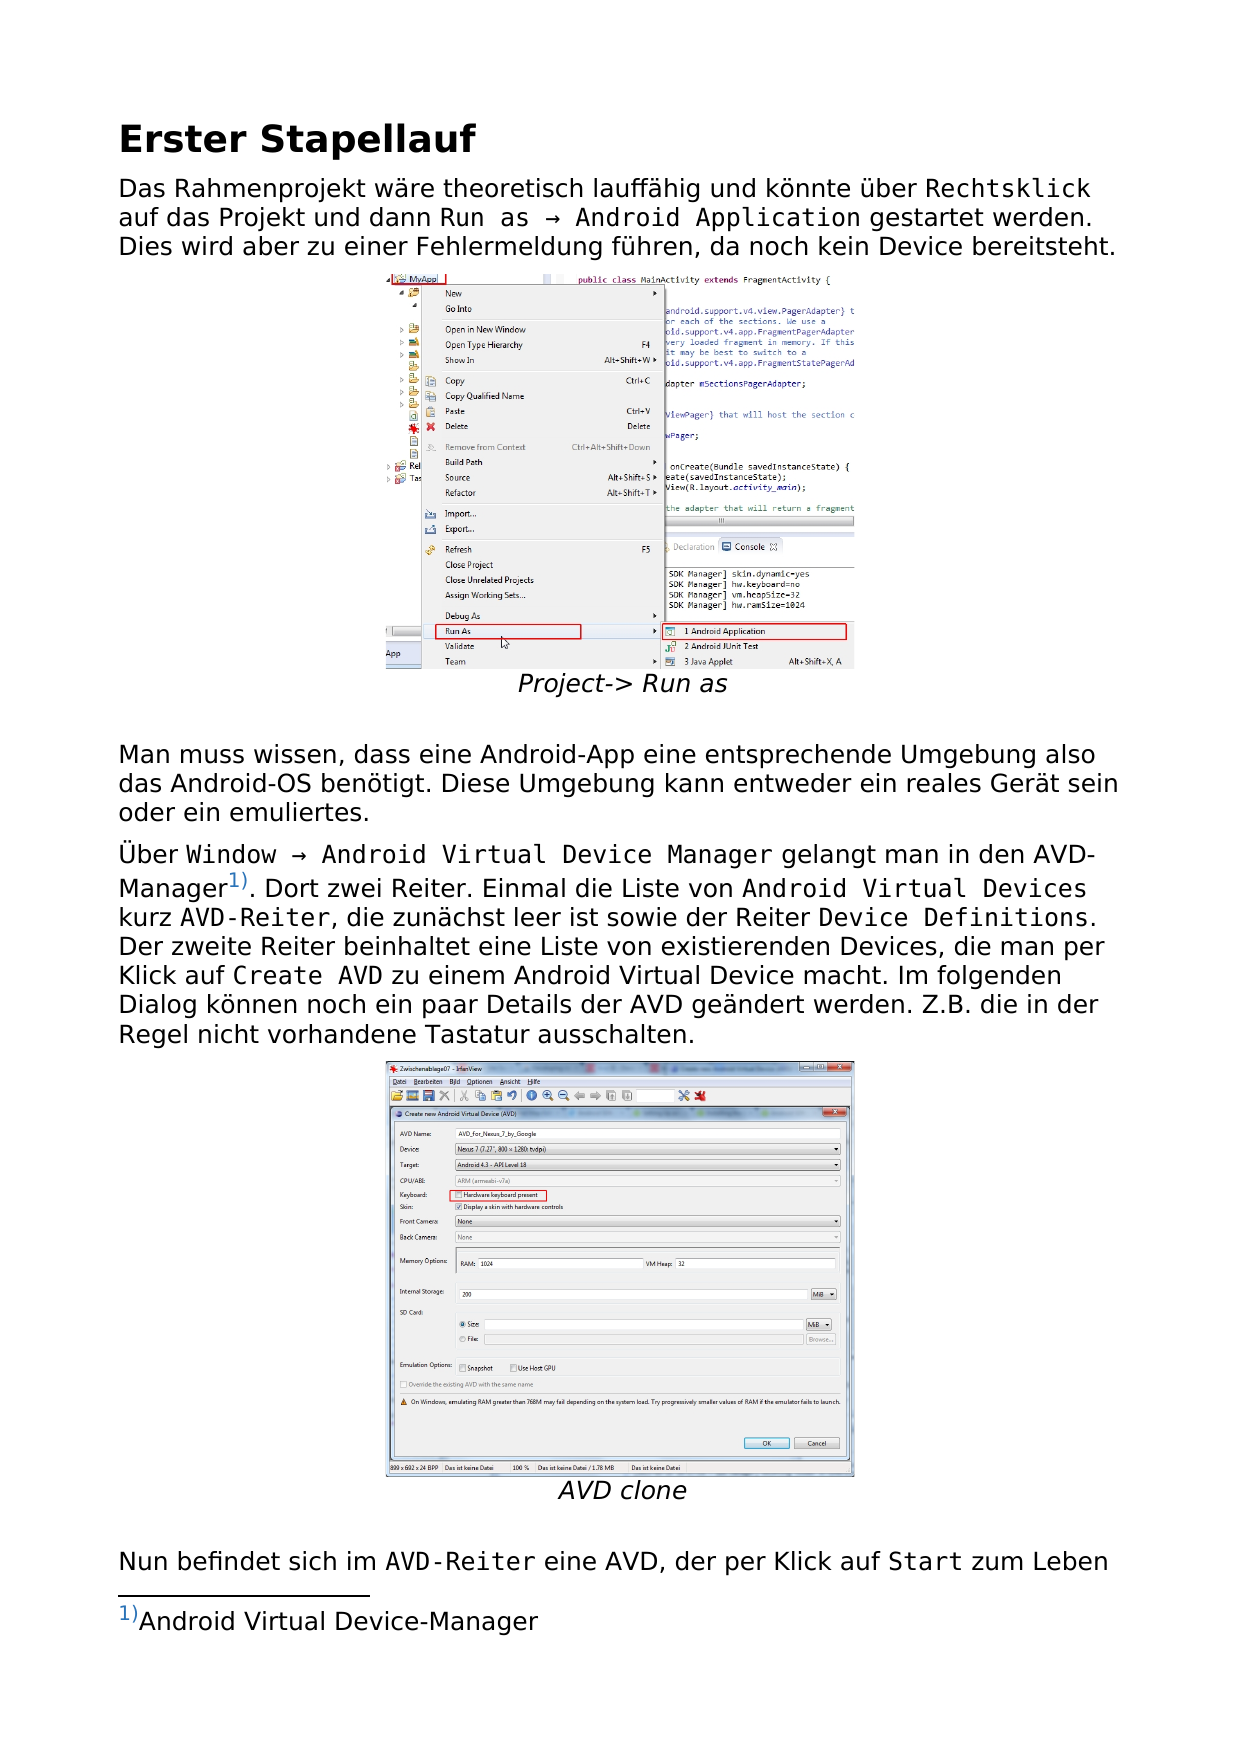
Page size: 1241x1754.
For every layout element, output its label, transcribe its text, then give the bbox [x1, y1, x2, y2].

text AVD clone [386, 1477, 854, 1505]
picture [385, 1061, 855, 1477]
text Nun befindet sich im AVD-Reiter eine AVD, der per Klick auf Start zum Leben [118, 1547, 1122, 1576]
text Man muss wissen, dass eine Android-App eine entsprechende Umgebung also das Android-OS benötigt. Diese Umgebung kann entweder ein reales Gerät sein oder ein emuliertes. [118, 740, 1122, 827]
text Über Window → Android Virtual Device Manager gelangt man in den AVD-Manager. Dort zwei Reiter. Einmal die Liste von Android Virtual Devices kurz AVD-Reiter, die zunächst leer ist sowie der Reiter Device Definitions. Der zweite Reiter beinhaltet eine Liste von existierenden Devices, die man per Klick auf Create AVD zu einem Android Virtual Device macht. Im folgenden Dialog können noch ein paar Details der AVD geändert werden. Z.B. die in der Regel nicht vorhandene Tastatur ausschalten. [118, 840, 1122, 1049]
subtitle Erster Stapellauf [118, 118, 1122, 162]
picture [385, 274, 855, 669]
text Das Rahmenprojekt wäre theoretisch lauffähig und könnte über Rechtsklick auf das Projekt und dann Run as → Android Application gestartet werden. Dies wird aber zu einer Fehlermeldung führen, da noch kein Device bereitsteht. [118, 174, 1122, 262]
text Android Virtual Device-Manager [118, 1602, 1122, 1636]
text Project-> Run as [386, 669, 854, 698]
